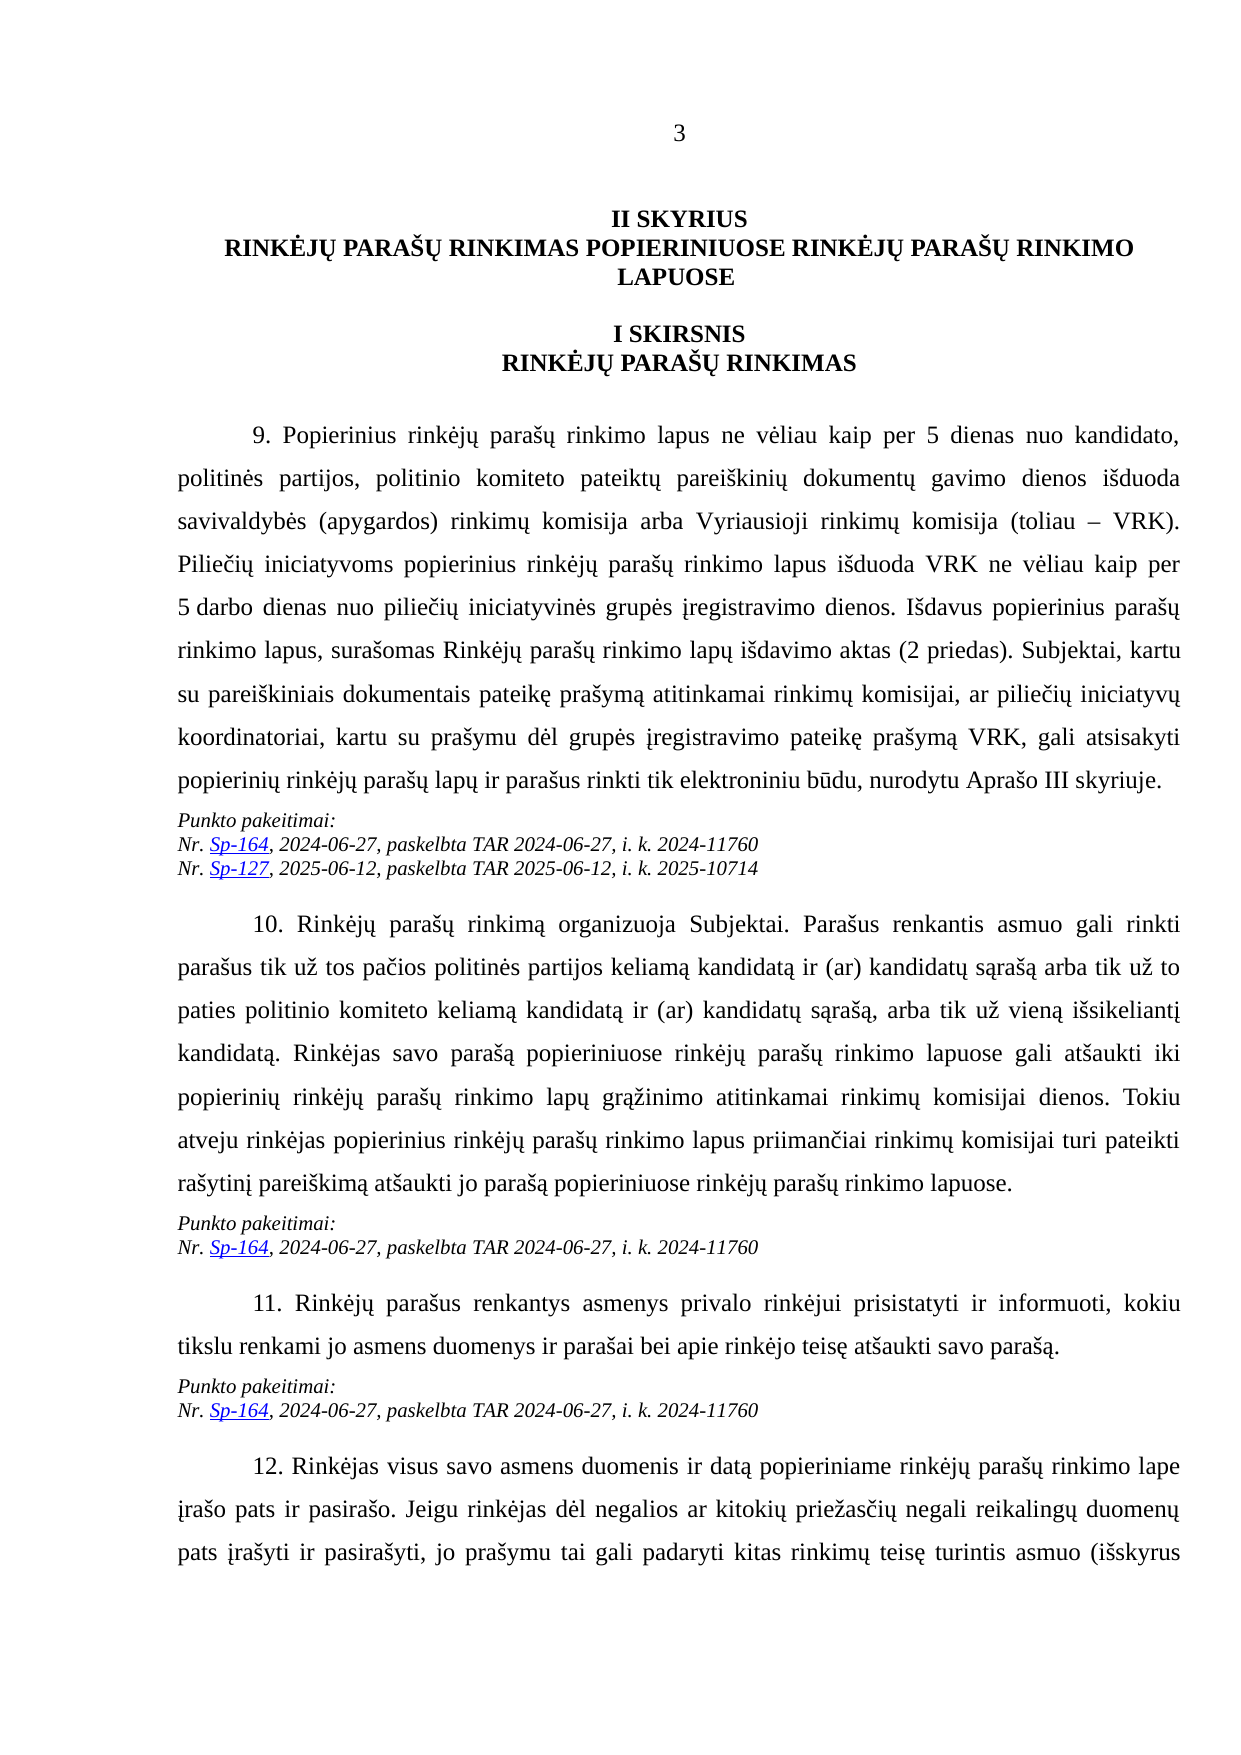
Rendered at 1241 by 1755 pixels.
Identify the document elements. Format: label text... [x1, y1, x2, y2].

text Nr. Sp-164, 2024-06-27, paskelbta TAR 2024-06-27, i. k. 2024-11760 [177, 832, 1181, 856]
text RINKĖJŲ PARAŠŲ RINKIMAS POPIERINIUOSE RINKĖJŲ PARAŠŲ RINKIMO LAPUOSE [177, 233, 1181, 291]
text Punkto pakeitimai: [177, 1374, 1181, 1398]
text 9. Popierinius rinkėjų parašų rinkimo lapus ne vėliau kaip per 5 dienas nuo kandidato, politinės partijos, politinio komiteto pateiktų pareiškinių dokumentų gavimo dienos išduoda savivaldybės (apygardos) rinkimų komisija arba Vyriausioji rinkimų komisija (toliau – VRK). Piliečių iniciatyvoms popierinius rinkėjų parašų rinkimo lapus išduoda VRK ne vėliau kaip per 5 darbo dienas nuo piliečių iniciatyvinės grupės įregistravimo dienos. Išdavus popierinius parašų rinkimo lapus, surašomas Rinkėjų parašų rinkimo lapų išdavimo aktas (2 priedas). Subjektai, kartu su pareiškiniais dokumentais pateikę prašymą atitinkamai rinkimų komisijai, ar piliečių iniciatyvų koordinatoriai, kartu su prašymu dėl grupės įregistravimo pateikę prašymą VRK, gali atsisakyti popierinių rinkėjų parašų lapų ir parašus rinkti tik elektroniniu būdu, nurodytu Aprašo III skyriuje. [177, 420, 1181, 794]
text Nr. Sp-164, 2024-06-27, paskelbta TAR 2024-06-27, i. k. 2024-11760 [177, 1235, 1181, 1259]
text 12. Rinkėjas visus savo asmens duomenis ir datą popieriniame rinkėjų parašų rinkimo lape įrašo pats ir pasirašo. Jeigu rinkėjas dėl negalios ar kitokių priežasčių negali reikalingų duomenų pats įrašyti ir pasirašyti, jo prašymu tai gali padaryti kitas rinkimų teisę turintis asmuo (išskyrus [177, 1451, 1181, 1566]
text 10. Rinkėjų parašų rinkimą organizuoja Subjektai. Parašus renkantis asmuo gali rinkti parašus tik už tos pačios politinės partijos keliamą kandidatą ir (ar) kandidatų sąrašą arba tik už to paties politinio komiteto keliamą kandidatą ir (ar) kandidatų sąrašą, arba tik už vieną išsikeliantį kandidatą. Rinkėjas savo parašą popieriniuose rinkėjų parašų rinkimo lapuose gali atšaukti iki popierinių rinkėjų parašų rinkimo lapų grąžinimo atitinkamai rinkimų komisijai dienos. Tokiu atveju rinkėjas popierinius rinkėjų parašų rinkimo lapus priimančiai rinkimų komisijai turi pateikti rašytinį pareiškimą atšaukti jo parašą popieriniuose rinkėjų parašų rinkimo lapuose. [177, 909, 1181, 1197]
text Punkto pakeitimai: [177, 1211, 1181, 1235]
text I SKIRSNIS [177, 319, 1181, 348]
text 11. Rinkėjų parašus renkantys asmenys privalo rinkėjui prisistatyti ir informuoti, kokiu tikslu renkami jo asmens duomenys ir parašai bei apie rinkėjo teisę atšaukti savo parašą. [177, 1288, 1181, 1360]
text Punkto pakeitimai: [177, 808, 1181, 832]
text II SKYRIUS [177, 204, 1181, 233]
text RINKĖJŲ PARAŠŲ RINKIMAS [177, 348, 1181, 377]
text Nr. Sp-164, 2024-06-27, paskelbta TAR 2024-06-27, i. k. 2024-11760 [177, 1398, 1181, 1422]
text Nr. Sp-127, 2025-06-12, paskelbta TAR 2025-06-12, i. k. 2025-10714 [177, 856, 1181, 880]
